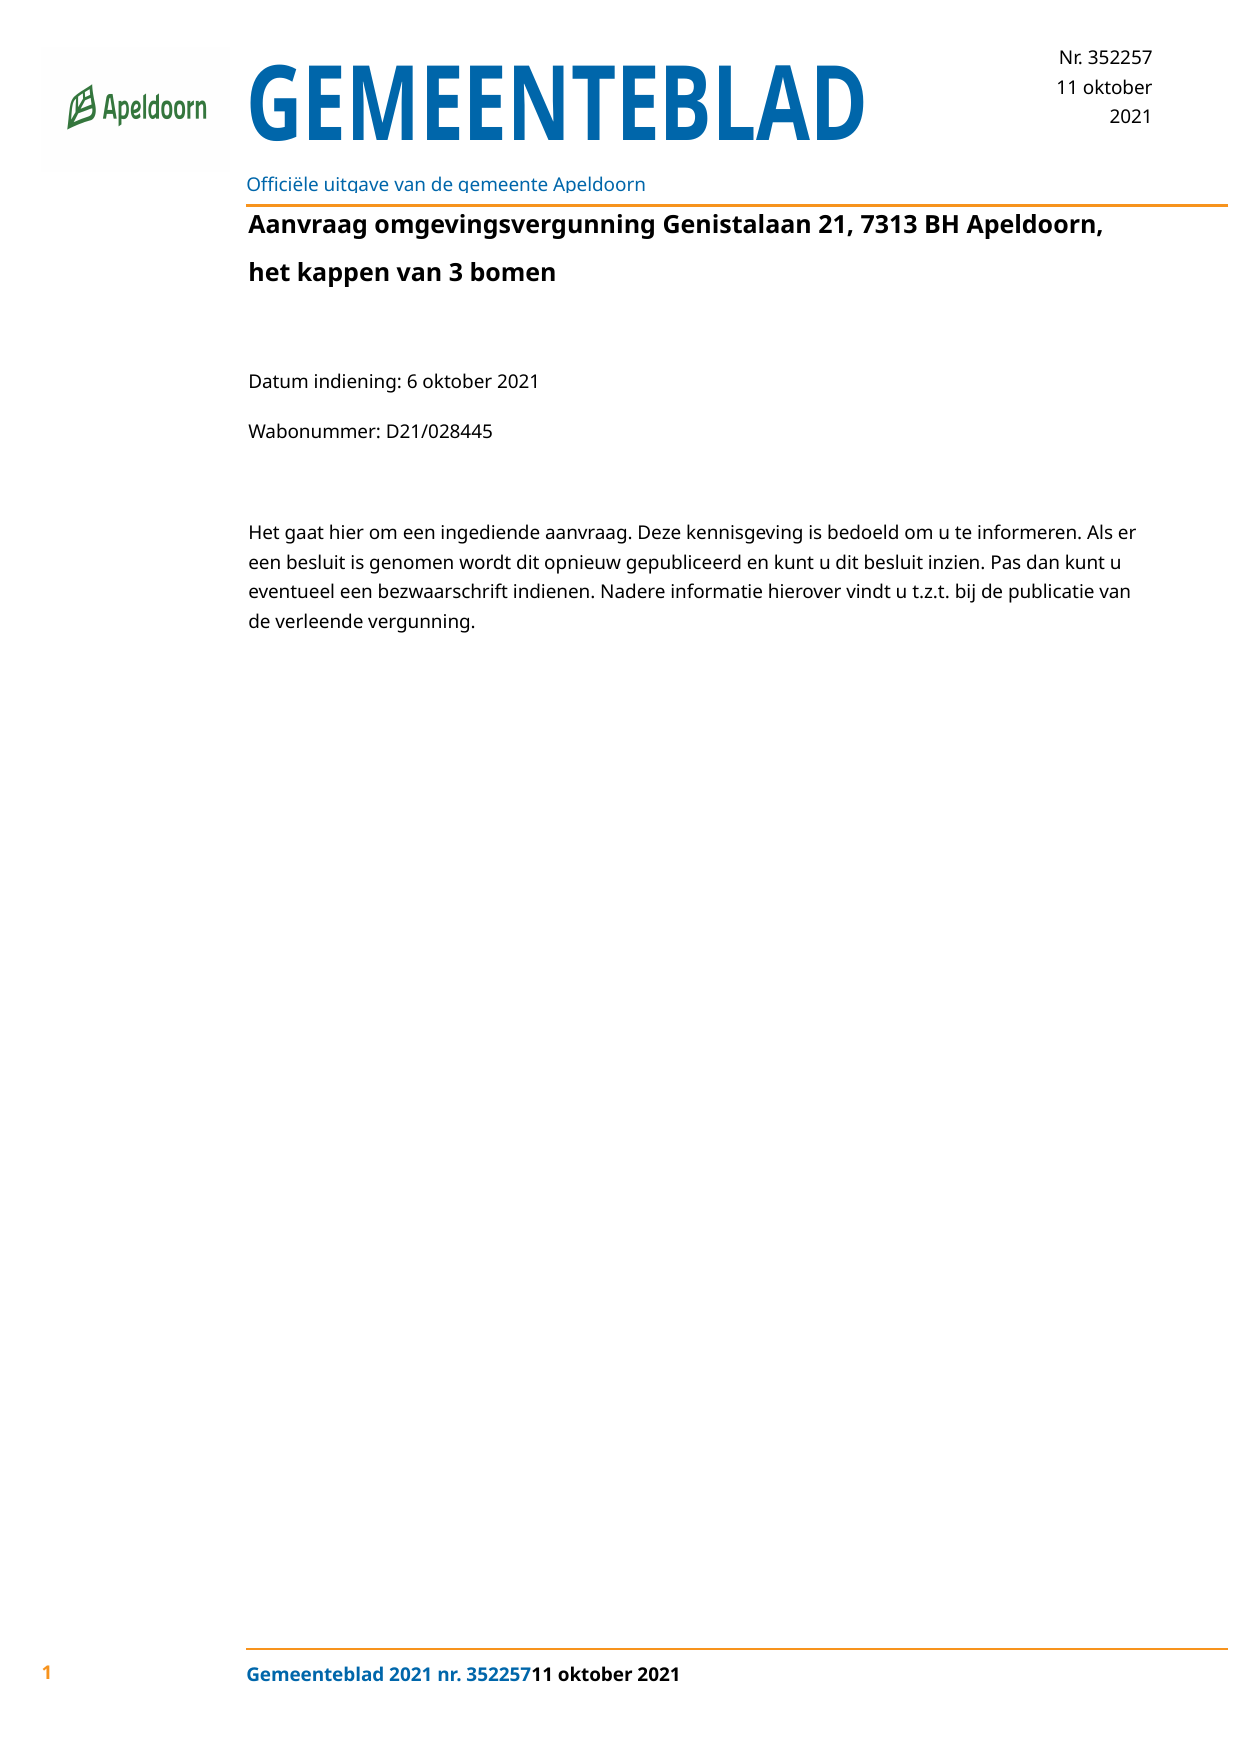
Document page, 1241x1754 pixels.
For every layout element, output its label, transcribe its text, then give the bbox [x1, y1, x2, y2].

text Aanvraag omgevingsvergunning Genistalaan 21, 7313 BH Apeldoorn, het kappen van 3 bomen [248, 207, 1152, 288]
picture [41, 47, 231, 172]
text Het gaat hier om een ingediende aanvraag. Deze kennisgeving is bedoeld om u te informeren. Als er een besluit is genomen wordt dit opnieuw gepubliceerd en kunt u dit besluit inzien. Pas dan kunt u eventueel een bezwaarschrift indienen. Nadere informatie hierover vindt u t.z.t. bij de publicatie van de verleende vergunning. [248, 519, 1152, 634]
text Wabonummer: D21/028445 [248, 419, 1152, 444]
text Datum indiening: 6 oktober 2021 [248, 368, 1152, 394]
